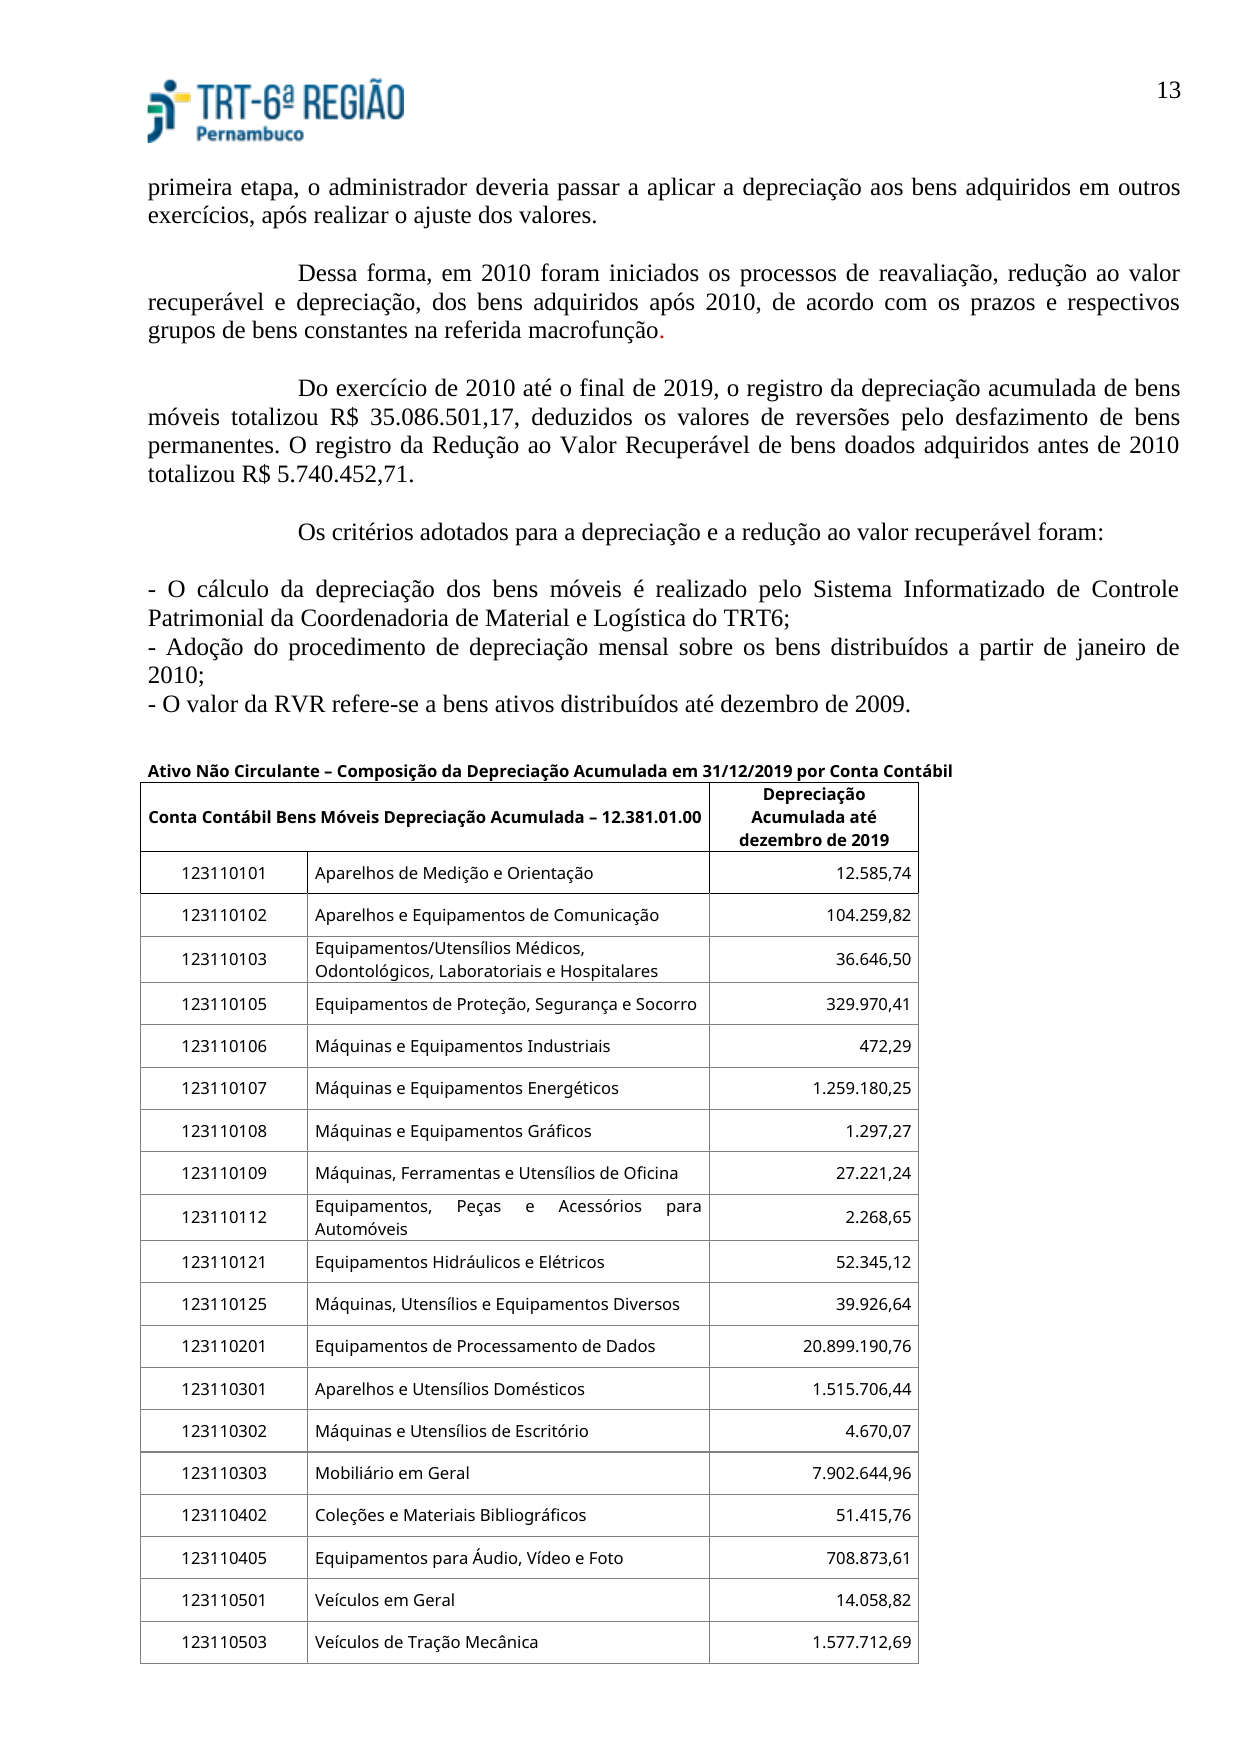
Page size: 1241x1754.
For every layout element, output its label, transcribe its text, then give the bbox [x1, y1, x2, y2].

text Os critérios adotados para a depreciação e a redução ao valor recuperável foram: [148, 517, 1181, 545]
table_cell 708.873,61 [710, 1537, 918, 1578]
table_cell Aparelhos e Utensílios Domésticos [308, 1368, 709, 1409]
table_cell [919, 1578, 1174, 1621]
table_cell 329.970,41 [710, 983, 918, 1024]
table_cell 123110105 [141, 983, 307, 1024]
table_header [919, 782, 1174, 851]
table_cell [919, 893, 1174, 936]
table_cell 1.259.180,25 [710, 1068, 918, 1109]
table_cell 1.297,27 [710, 1110, 918, 1151]
table_cell [919, 1325, 1174, 1367]
table_cell Máquinas e Equipamentos Energéticos [308, 1068, 709, 1109]
table_cell [919, 936, 1174, 982]
table_cell Máquinas, Ferramentas e Utensílios de Oficina [308, 1152, 709, 1193]
table_cell 123110405 [141, 1537, 307, 1578]
text - O valor da RVR refere-se a bens ativos distribuídos até dezembro de 2009. [148, 689, 1181, 718]
table_cell 2.268,65 [710, 1195, 918, 1240]
table_cell Máquinas e Utensílios de Escritório [308, 1410, 709, 1451]
table_cell 123110503 [141, 1622, 307, 1663]
text - O cálculo da depreciação dos bens móveis é realizado pelo Sistema Informatizado de Controle Patrimonial da Coordenadoria de Material e Logística do TRT6; [148, 574, 1181, 632]
table_cell [919, 1409, 1174, 1451]
table_cell 123110106 [141, 1025, 307, 1067]
table_cell 123110112 [141, 1195, 307, 1240]
table_cell 20.899.190,76 [710, 1326, 918, 1367]
text Dessa forma, em 2010 foram iniciados os processos de reavaliação, redução ao valor recuperável e depreciação, dos bens adquiridos após 2010, de acordo com os prazos e respectivos grupos de bens constantes na referida macrofunção. [148, 258, 1181, 344]
table_cell 52.345,12 [710, 1241, 918, 1282]
table_header Depreciação Acumulada até dezembro de 2019 [710, 783, 918, 851]
table_cell 36.646,50 [710, 937, 918, 982]
table_cell 472,29 [710, 1025, 918, 1067]
table_cell [919, 1494, 1174, 1536]
table_cell 123110125 [141, 1283, 307, 1324]
table_cell 123110303 [141, 1453, 307, 1494]
text - Adoção do procedimento de depreciação mensal sobre os bens distribuídos a partir de janeiro de 2010; [148, 632, 1181, 689]
table_cell 4.670,07 [710, 1410, 918, 1451]
table_cell 123110402 [141, 1495, 307, 1536]
table_cell [919, 1367, 1174, 1409]
table_cell [919, 851, 1174, 893]
table_cell Veículos em Geral [308, 1579, 709, 1621]
table_cell [919, 1451, 1174, 1494]
table_cell 123110301 [141, 1368, 307, 1409]
table_cell 123110107 [141, 1068, 307, 1109]
table_cell Aparelhos e Equipamentos de Comunicação [308, 894, 709, 936]
table_cell 123110108 [141, 1110, 307, 1151]
text Do exercício de 2010 até o final de 2019, o registro da depreciação acumulada de bens móveis totalizou R$ 35.086.501,17, deduzidos os valores de reversões pelo desfazimento de bens permanentes. O registro da Redução ao Valor Recuperável de bens doados adquiridos antes de 2010 totalizou R$ 5.740.452,71. [148, 373, 1181, 488]
table_cell [919, 1282, 1174, 1324]
table_cell 12.585,74 [710, 852, 918, 893]
table_cell 123110103 [141, 937, 307, 982]
table_cell Equipamentos/Utensílios Médicos, Odontológicos, Laboratoriais e Hospitalares [308, 937, 709, 982]
table_cell Equipamentos de Proteção, Segurança e Socorro [308, 983, 709, 1024]
table_cell 123110201 [141, 1326, 307, 1367]
table_cell 39.926,64 [710, 1283, 918, 1324]
table_cell [919, 1067, 1174, 1109]
table_cell 123110501 [141, 1579, 307, 1621]
table_cell [919, 1109, 1174, 1151]
table_cell 123110302 [141, 1410, 307, 1451]
table_cell Máquinas e Equipamentos Industriais [308, 1025, 709, 1067]
table_cell 123110121 [141, 1241, 307, 1282]
table_cell Equipamentos para Áudio, Vídeo e Foto [308, 1537, 709, 1578]
table_cell [919, 1024, 1174, 1067]
table_cell [919, 1240, 1174, 1282]
table_cell Equipamentos de Processamento de Dados [308, 1326, 709, 1367]
table_cell 123110109 [141, 1152, 307, 1193]
table_cell 1.515.706,44 [710, 1368, 918, 1409]
table_cell 51.415,76 [710, 1495, 918, 1536]
table_cell Coleções e Materiais Bibliográficos [308, 1495, 709, 1536]
table_cell 123110102 [141, 894, 307, 936]
table_cell Veículos de Tração Mecânica [308, 1622, 709, 1663]
table_cell Máquinas, Utensílios e Equipamentos Diversos [308, 1283, 709, 1324]
table_cell 7.902.644,96 [710, 1453, 918, 1494]
text Ativo Não Circulante – Composição da Depreciação Acumulada em 31/12/2019 por Conta Contábil [148, 759, 1181, 782]
table_cell [919, 1536, 1174, 1578]
table_cell [919, 1621, 1174, 1663]
text primeira etapa, o administrador deveria passar a aplicar a depreciação aos bens adquiridos em outros exercícios, após realizar o ajuste dos valores. [148, 172, 1181, 229]
table_cell Mobiliário em Geral [308, 1453, 709, 1494]
table_header Conta Contábil Bens Móveis Depreciação Acumulada – 12.381.01.00 [141, 783, 709, 851]
table_cell [919, 982, 1174, 1024]
table_cell Aparelhos de Medição e Orientação [308, 852, 709, 893]
table_cell [919, 1151, 1174, 1193]
table_cell 123110101 [141, 852, 307, 893]
table_cell Máquinas e Equipamentos Gráficos [308, 1110, 709, 1151]
table_cell 27.221,24 [710, 1152, 918, 1193]
picture [147, 75, 404, 143]
table_cell Equipamentos, Peças e Acessórios para Automóveis [308, 1195, 709, 1240]
table_cell 104.259,82 [710, 894, 918, 936]
table_cell [919, 1194, 1174, 1240]
table_cell 14.058,82 [710, 1579, 918, 1621]
table_cell 1.577.712,69 [710, 1622, 918, 1663]
table_cell Equipamentos Hidráulicos e Elétricos [308, 1241, 709, 1282]
